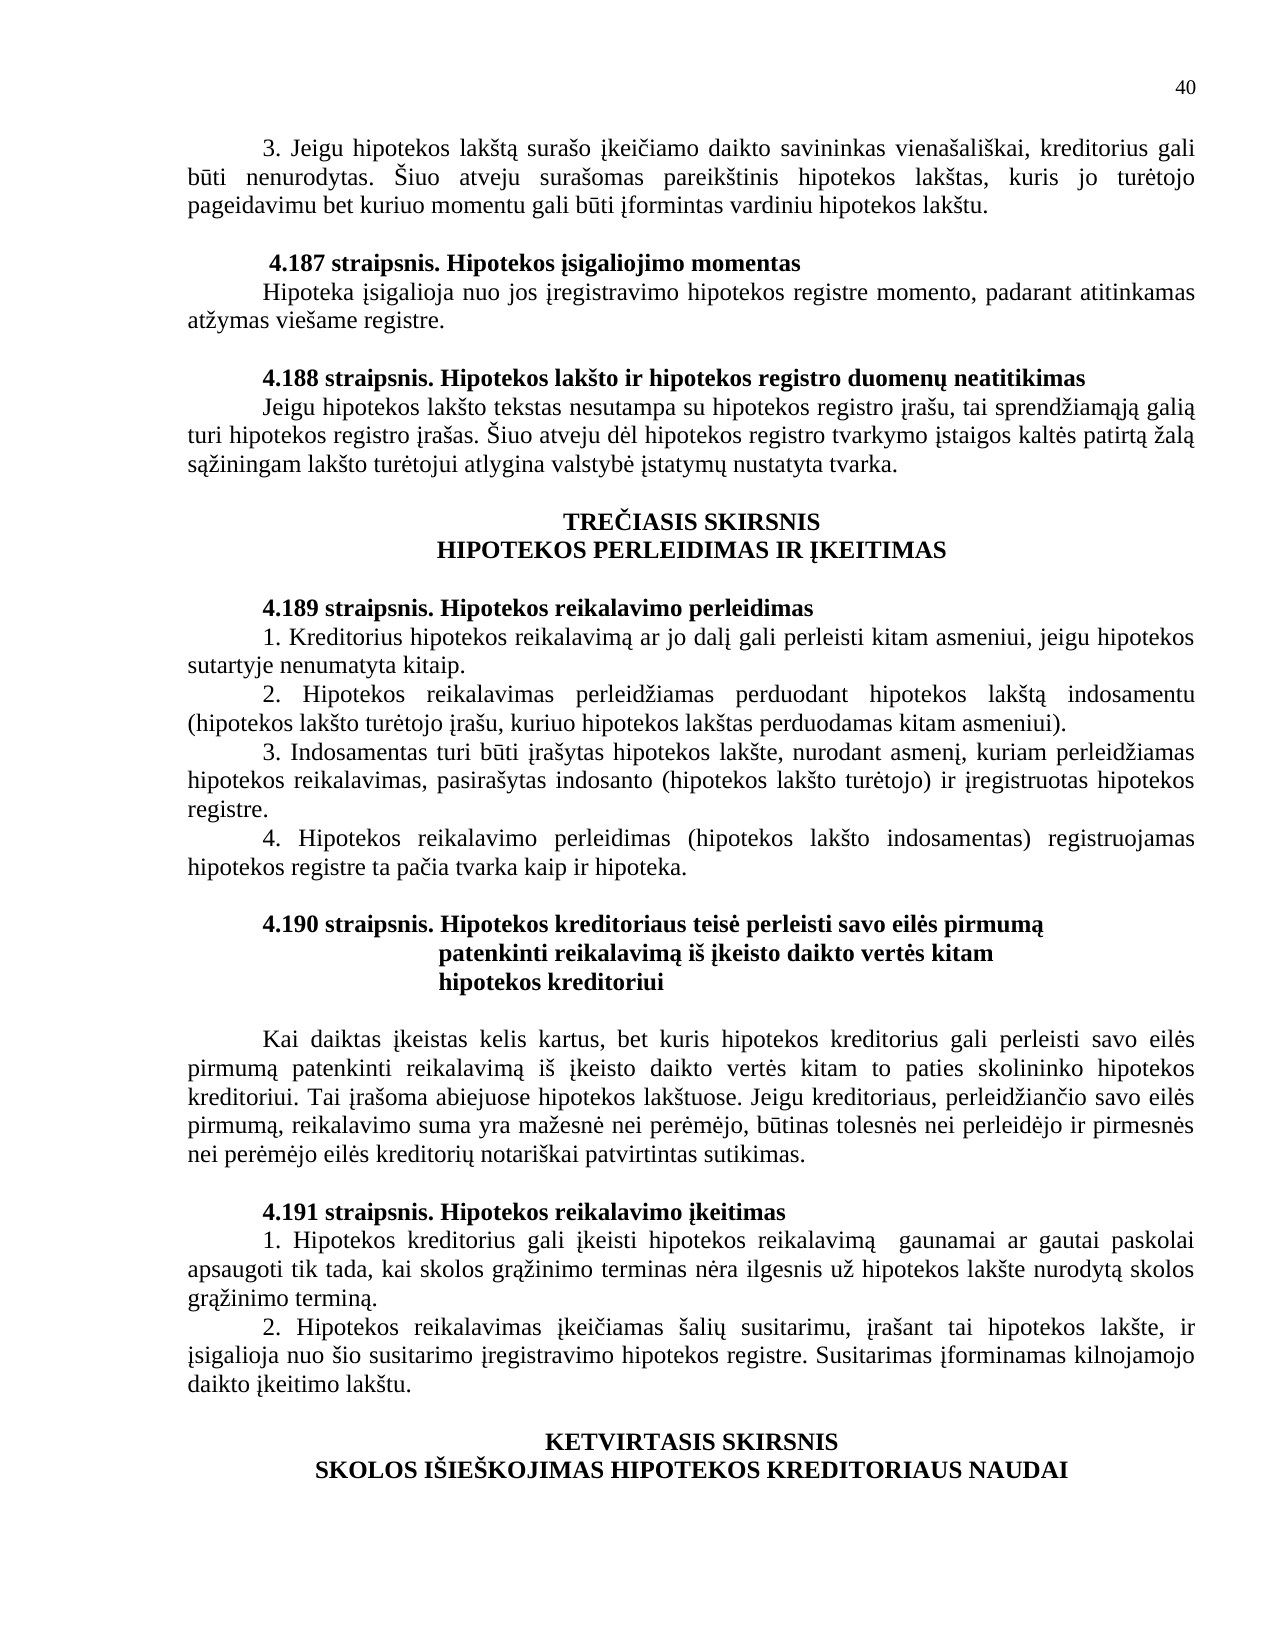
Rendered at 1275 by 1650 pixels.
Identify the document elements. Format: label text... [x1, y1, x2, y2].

text Kai daiktas įkeistas kelis kartus, bet kuris hipotekos kreditorius gali perleisti savo eilės pirmumą patenkinti reikalavimą iš įkeisto daikto vertės kitam to paties skolininko hipotekos kreditoriui. Tai įrašoma abiejuose hipotekos lakštuose. Jeigu kreditoriaus, perleidžiančio savo eilės pirmumą, reikalavimo suma yra mažesnė nei perėmėjo, būtinas tolesnės nei perleidėjo ir pirmesnės nei perėmėjo eilės kreditorių notariškai patvirtintas sutikimas. [187, 1024, 1196, 1168]
text 4.187 straipsnis. Hipotekos įsigaliojimo momentas [187, 248, 1196, 277]
text 2. Hipotekos reikalavimas perleidžiamas perduodant hipotekos lakštą indosamentu (hipotekos lakšto turėtojo įrašu, kuriuo hipotekos lakštas perduodamas kitam asmeniui). [187, 679, 1196, 737]
text Skolos išieškojimas hipotekos kreditoriaus naudai [187, 1455, 1196, 1484]
text 2. Hipotekos reikalavimas įkeičiamas šalių susitarimu, įrašant tai hipotekos lakšte, ir įsigalioja nuo šio susitarimo įregistravimo hipotekos registre. Susitarimas įforminamas kilnojamojo daikto įkeitimo lakštu. [187, 1312, 1196, 1398]
text 4.190 straipsnis. Hipotekos kreditoriaus teisė perleisti savo eilės pirmumą [187, 909, 1196, 938]
text Trečiasis skirsnis [187, 507, 1196, 535]
text 4. Hipotekos reikalavimo perleidimas (hipotekos lakšto indosamentas) registruojamas hipotekos registre ta pačia tvarka kaip ir hipoteka. [187, 823, 1196, 880]
text Hipoteka įsigalioja nuo jos įregistravimo hipotekos registre momento, padarant atitinkamas atžymas viešame registre. [187, 277, 1196, 334]
text Hipotekos perleidimas ir įkeitimas [187, 535, 1196, 564]
text 4.188 straipsnis. Hipotekos lakšto ir hipotekos registro duomenų neatitikimas [187, 363, 1196, 392]
text 1. Kreditorius hipotekos reikalavimą ar jo dalį gali perleisti kitam asmeniui, jeigu hipotekos sutartyje nenumatyta kitaip. [187, 622, 1196, 679]
text 3. Indosamentas turi būti įrašytas hipotekos lakšte, nurodant asmenį, kuriam perleidžiamas hipotekos reikalavimas, pasirašytas indosanto (hipotekos lakšto turėtojo) ir įregistruotas hipotekos registre. [187, 737, 1196, 823]
text 4.189 straipsnis. Hipotekos reikalavimo perleidimas [187, 593, 1196, 622]
text 4.191 straipsnis. Hipotekos reikalavimo įkeitimas [187, 1197, 1196, 1225]
text Jeigu hipotekos lakšto tekstas nesutampa su hipotekos registro įrašu, tai sprendžiamąją galią turi hipotekos registro įrašas. Šiuo atveju dėl hipotekos registro tvarkymo įstaigos kaltės patirtą žalą sąžiningam lakšto turėtojui atlygina valstybė įstatymų nustatyta tvarka. [187, 392, 1196, 478]
text hipotekos kreditoriui [187, 967, 1196, 995]
text Ketvirtasis skirsnis [187, 1427, 1196, 1455]
text 1. Hipotekos kreditorius gali įkeisti hipotekos reikalavimą gaunamai ar gautai paskolai apsaugoti tik tada, kai skolos grąžinimo terminas nėra ilgesnis už hipotekos lakšte nurodytą skolos grąžinimo terminą. [187, 1225, 1196, 1312]
text 3. Jeigu hipotekos lakštą surašo įkeičiamo daikto savininkas vienašališkai, kreditorius gali būti nenurodytas. Šiuo atveju surašomas pareikštinis hipotekos lakštas, kuris jo turėtojo pageidavimu bet kuriuo momentu gali būti įformintas vardiniu hipotekos lakštu. [187, 133, 1196, 219]
text patenkinti reikalavimą iš įkeisto daikto vertės kitam [187, 938, 1196, 967]
